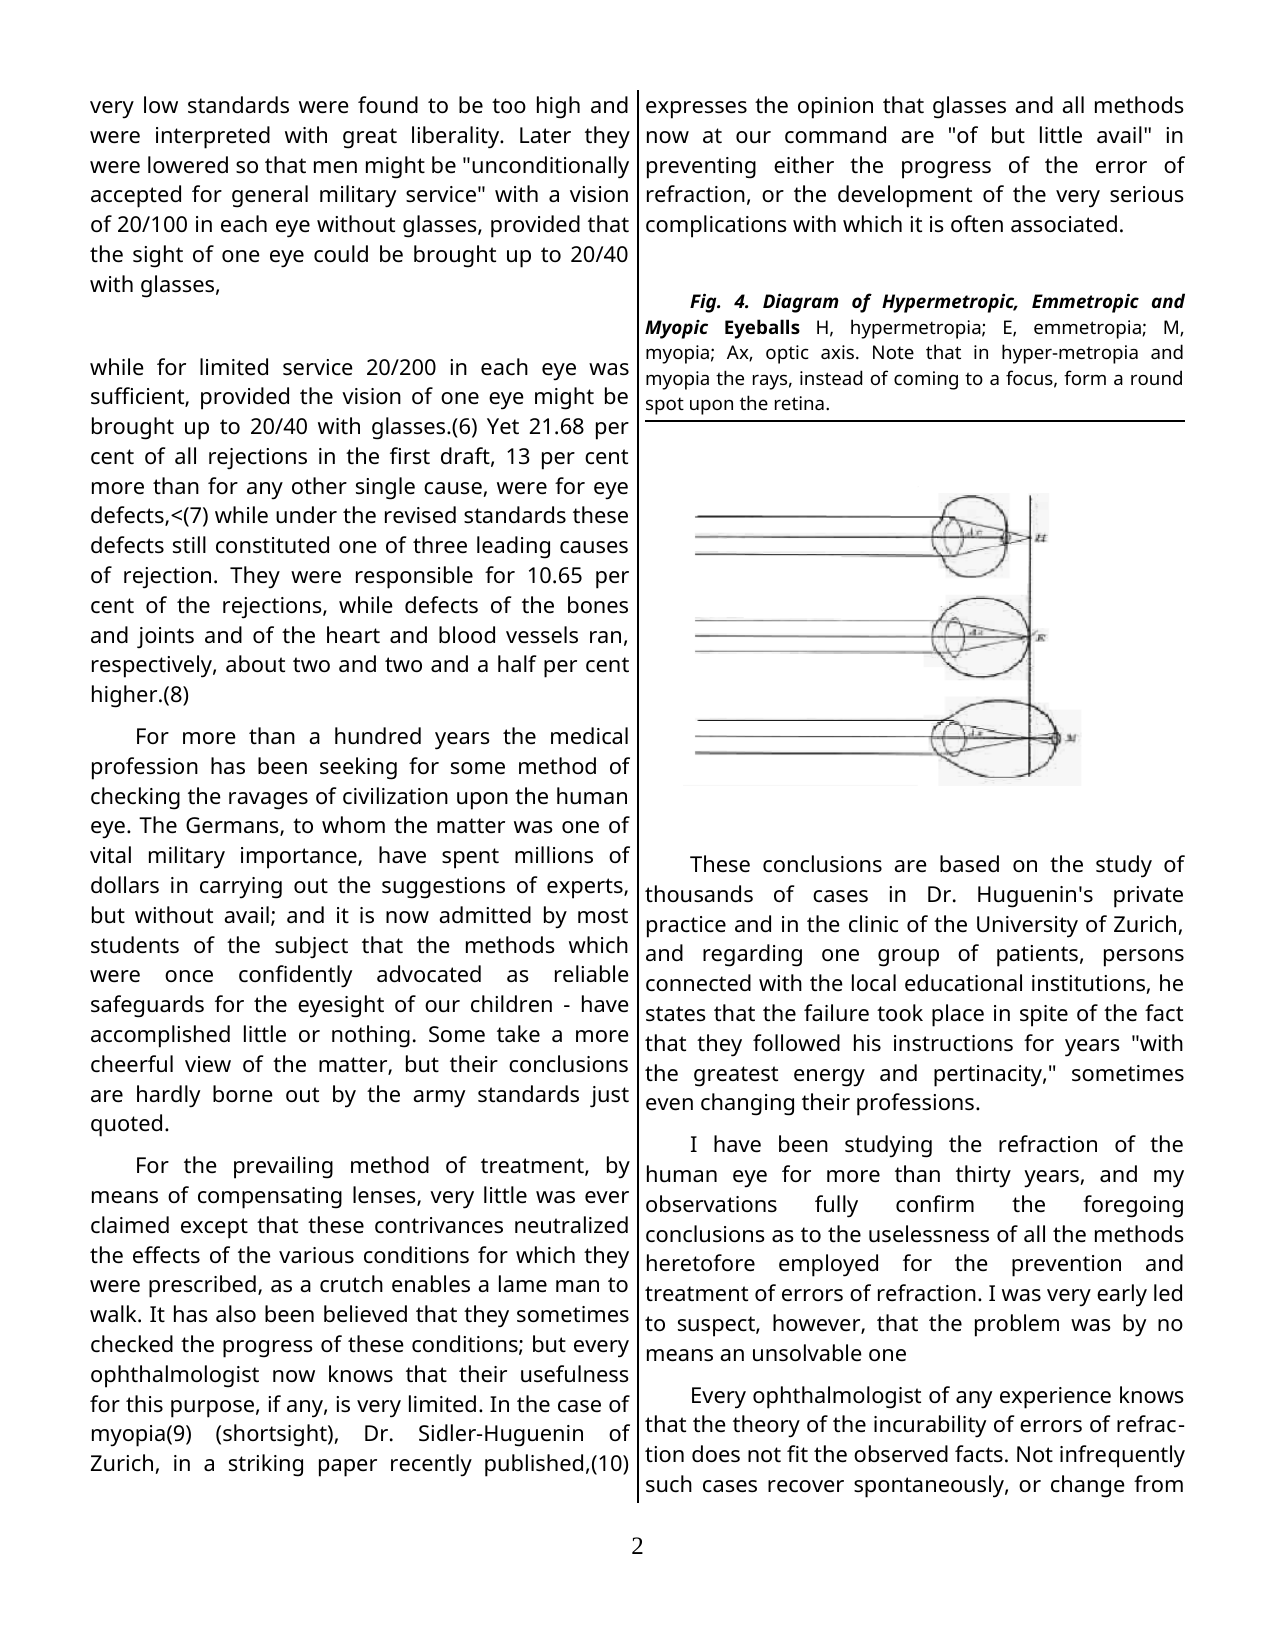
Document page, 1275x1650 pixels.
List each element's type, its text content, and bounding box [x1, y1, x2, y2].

text For the prevailing method of treatment, by means of compensating lenses, very little was ever claimed except that these contrivances neutralized the effects of the various conditions for which they were prescribed, as a crutch enables a lame man to walk. It has also been believed that they sometimes checked the progress of these conditions; but every ophthalmologist now knows that their usefulness for this purpose, if any, is very limited. In the case of myopia(9) (shortsight), Dr. Sidler-Huguenin of Zurich, in a striking paper recently published,(10) [90, 1150, 630, 1478]
picture [683, 486, 1082, 786]
text expresses the opinion that glasses and all methods now at our command are "of but little avail" in preventing either the progress of the error of refraction, or the development of the very serious complications with which it is often associated. [645, 90, 1185, 239]
text For more than a hundred years the medical profession has been seeking for some method of checking the ravages of civilization upon the human eye. The Germans, to whom the matter was one of vital military importance, have spent millions of dollars in carrying out the suggestions of experts, but without avail; and it is now admitted by most students of the subject that the methods which were once confidently advocated as reliable safeguards for the eyesight of our children - have accomplished little or nothing. Some take a more cheerful view of the matter, but their conclusions are hardly borne out by the army standards just quoted. [90, 721, 630, 1138]
text These conclusions are based on the study of thou­sands of cases in Dr. Huguenin's private practice and in the clinic of the University of Zurich, and regarding one group of patients, persons connected with the local educational institutions, he states that the failure took place in spite of the fact that they followed his instructions for years "with the greatest energy and pertinacity," sometimes even changing their professions. [645, 849, 1185, 1117]
text very low standards were found to be too high and were interpreted with great liberality. Later they were lowered so that men might be "unconditionally accepted for general military service" with a vision of 20/100 in each eye without glasses, provided that the sight of one eye could be brought up to 20/40 with glasses, [90, 90, 630, 298]
text while for limited service 20/200 in each eye was sufficient, provided the vision of one eye might be brought up to 20/40 with glasses.(6) Yet 21.68 per cent of all rejections in the first draft, 13 per cent more than for any other single cause, were for eye defects,<(7) while under the revised standards these defects still constituted one of three leading causes of rejection. They were responsible for 10.65 per cent of the rejections, while defects of the bones and joints and of the heart and blood vessels ran, respectively, about two and two and a half per cent higher.(8) [90, 351, 630, 709]
text I have been studying the refraction of the human eye for more than thirty years, and my observations fully confirm the foregoing conclusions as to the uselessness of all the methods heretofore employed for the prevention and treatment of errors of refraction. I was very early led to suspect, however, that the problem was by no means an unsolvable one [645, 1129, 1185, 1368]
text Fig. 4. Diagram of Hypermetropic, Emmetropic and Myopic Eyeballs H, hypermetropia; E, emmetropia; M, myopia; Ax, optic axis. Note that in hyper-metropia and myopia the rays, instead of coming to a focus, form a round spot upon the retina. [645, 289, 1185, 420]
text Every ophthalmologist of any experience knows that the theory of the incurability of errors of refrac­tion does not fit the observed facts. Not infre­quently such cases recover spontaneously, or change from [645, 1380, 1185, 1499]
